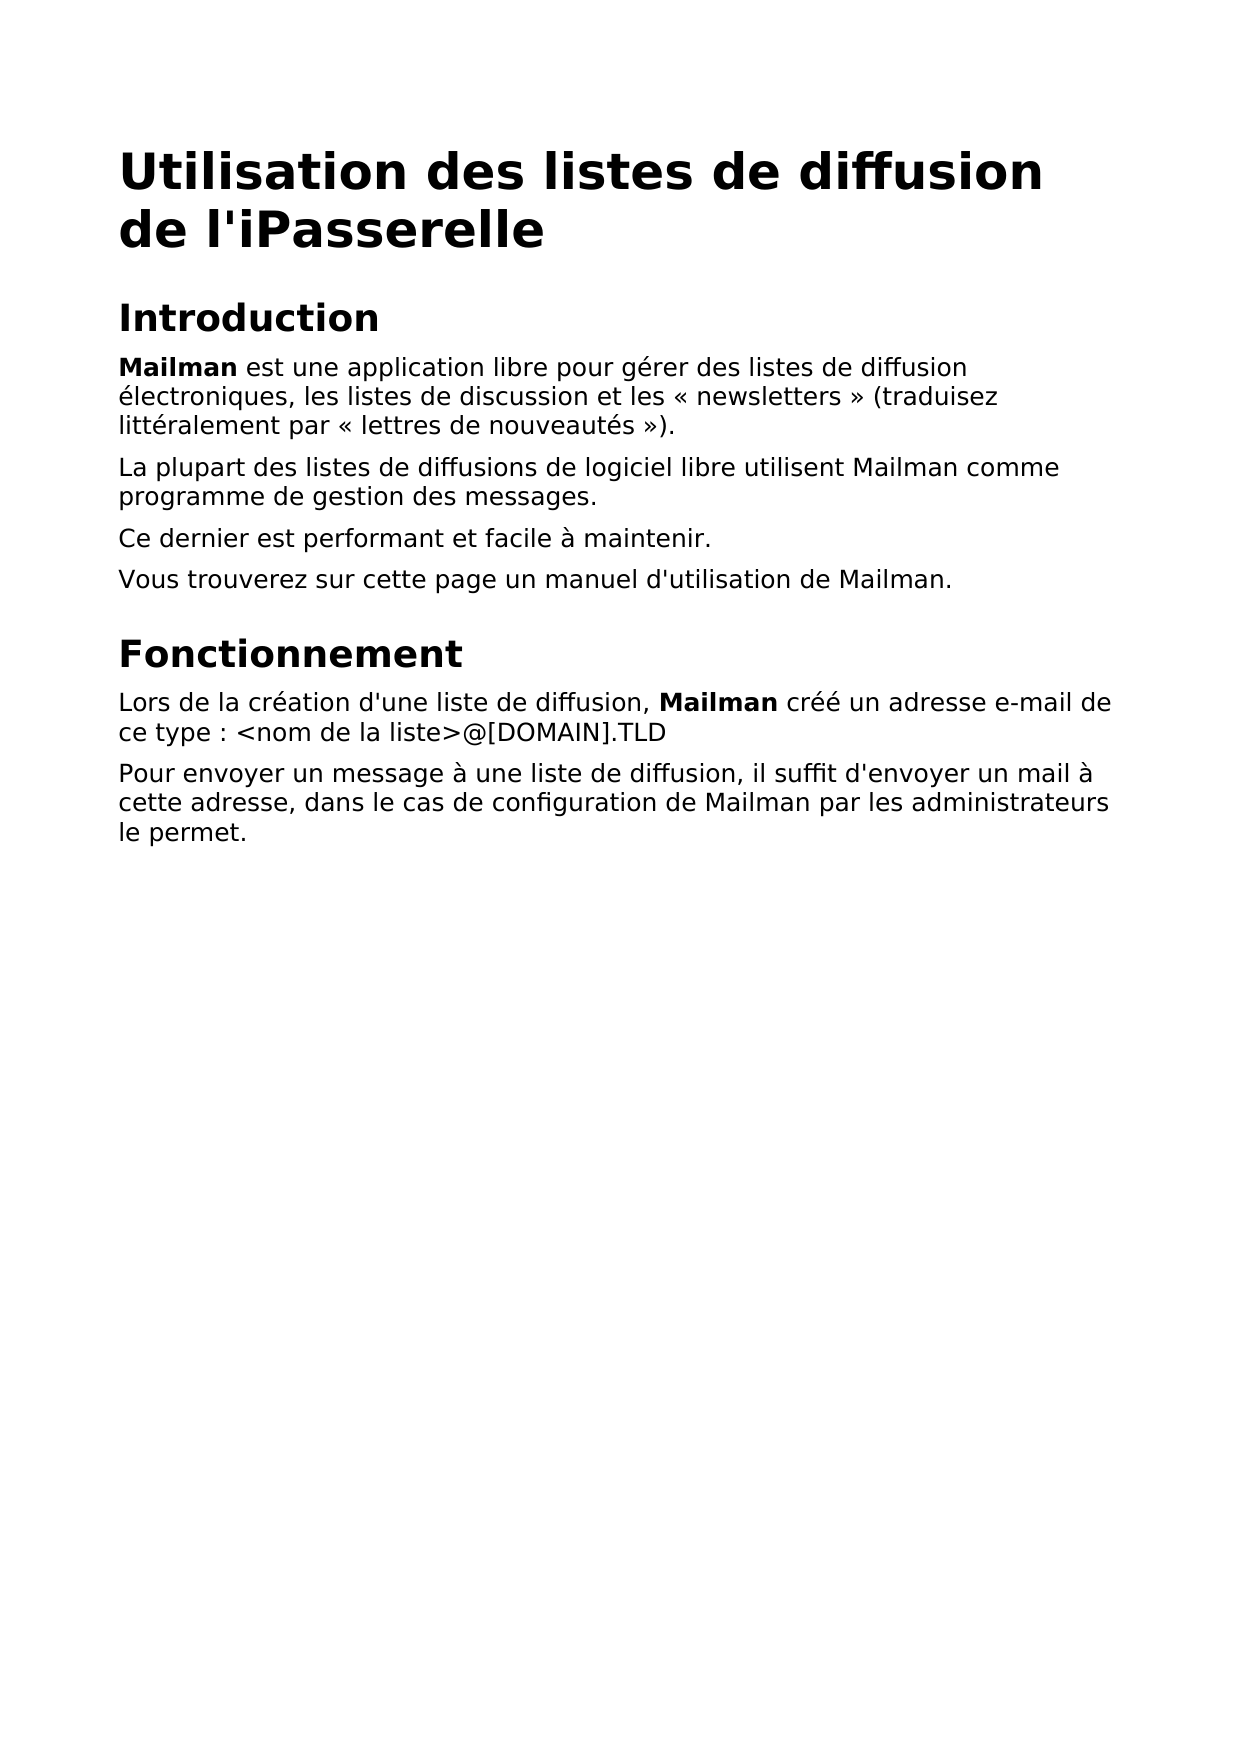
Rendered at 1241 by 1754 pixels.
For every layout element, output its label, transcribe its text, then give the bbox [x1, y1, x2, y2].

text Pour envoyer un message à une liste de diffusion, il suffit d'envoyer un mail à cette adresse, dans le cas de configuration de Mailman par les administrateurs le permet. [118, 759, 1122, 847]
subtitle Introduction [118, 297, 1122, 341]
text Ce dernier est performant et facile à maintenir. [118, 524, 1122, 553]
subtitle Fonctionnement [118, 632, 1122, 676]
text Lors de la création d'une liste de diffusion, Mailman créé un adresse e-mail de ce type : <nom de la liste>@[DOMAIN].TLD [118, 688, 1122, 747]
text Vous trouverez sur cette page un manuel d'utilisation de Mailman. [118, 566, 1122, 595]
subtitle Utilisation des listes de diffusion de l'iPasserelle [118, 143, 1122, 259]
text La plupart des listes de diffusions de logiciel libre utilisent Mailman comme programme de gestion des messages. [118, 453, 1122, 512]
text Mailman est une application libre pour gérer des listes de diffusion électroniques, les listes de discussion et les « newsletters » (traduisez littéralement par « lettres de nouveautés »). [118, 353, 1122, 441]
